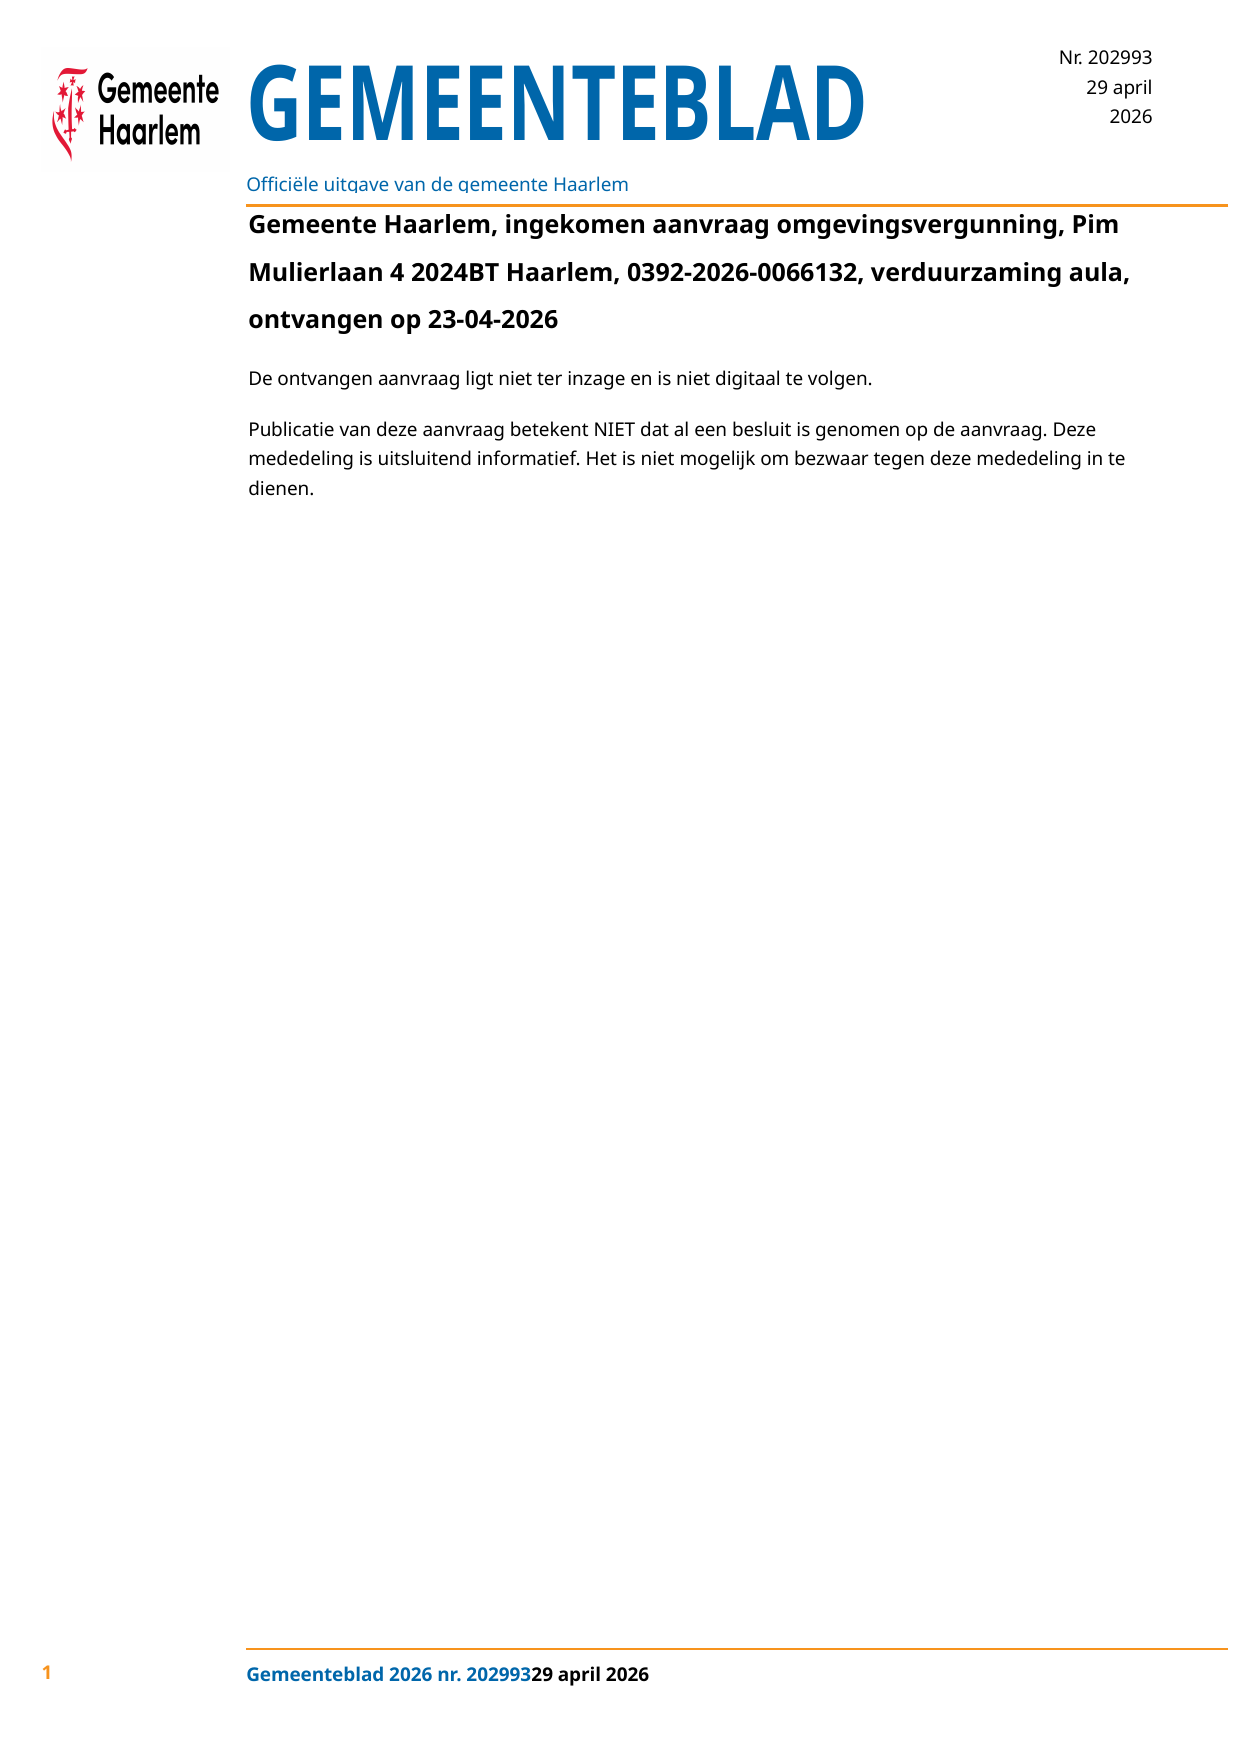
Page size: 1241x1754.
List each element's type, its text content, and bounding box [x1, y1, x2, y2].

picture [41, 47, 231, 172]
text De ontvangen aanvraag ligt niet ter inzage en is niet digitaal te volgen. [248, 366, 1152, 391]
text Gemeente Haarlem, ingekomen aanvraag omgevingsvergunning, Pim Mulierlaan 4 2024BT Haarlem, 0392-2026-0066132, verduurzaming aula, ontvangen op 23-04-2026 [248, 207, 1152, 336]
text Publicatie van deze aanvraag betekent NIET dat al een besluit is genomen op de aanvraag. Deze mededeling is uitsluitend informatief. Het is niet mogelijk om bezwaar tegen deze mededeling in te dienen. [248, 416, 1152, 501]
